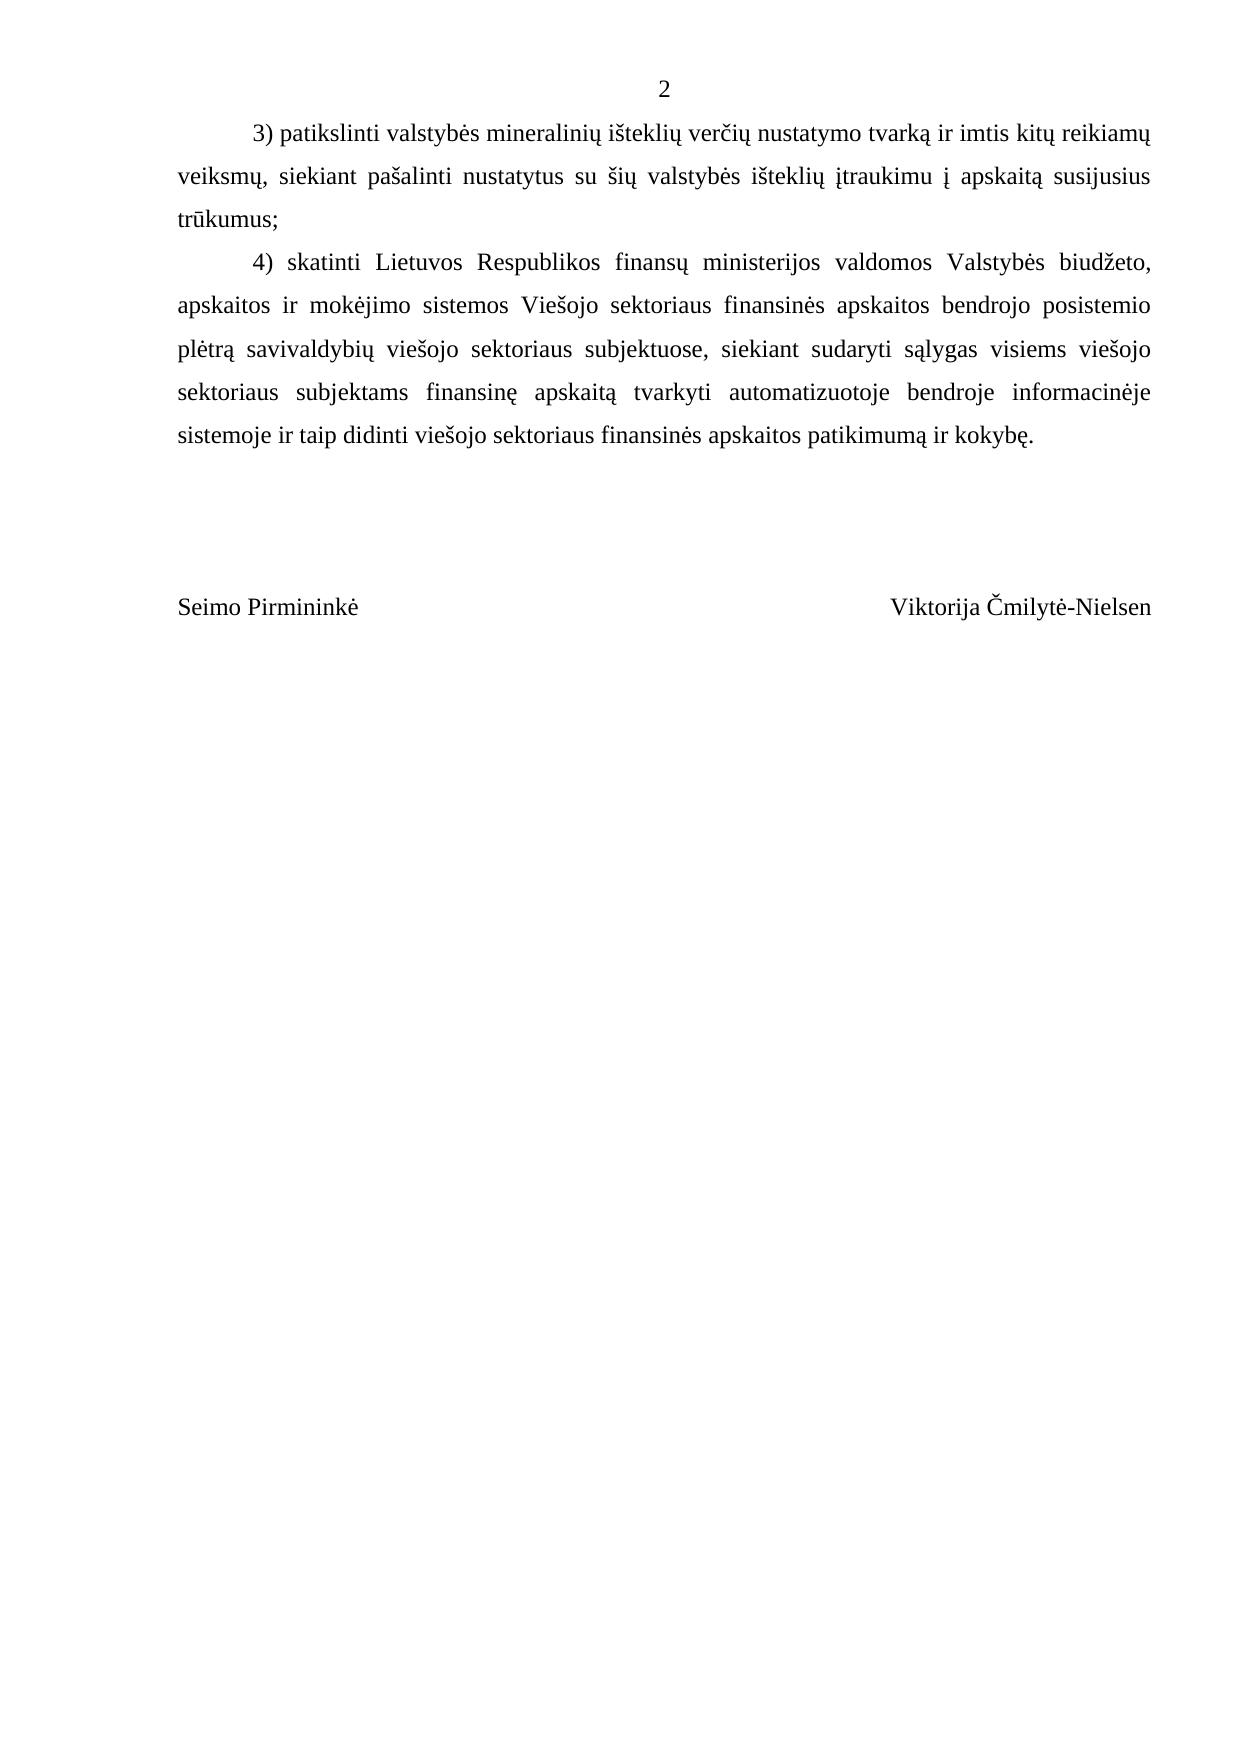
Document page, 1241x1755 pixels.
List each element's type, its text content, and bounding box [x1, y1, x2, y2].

text 4) skatinti Lietuvos Respublikos finansų ministerijos valdomos Valstybės biudžeto, apskaitos ir mokėjimo sistemos Viešojo sektoriaus finansinės apskaitos bendrojo posistemio plėtrą savivaldybių viešojo sektoriaus subjektuose, siekiant sudaryti sąlygas visiems viešojo sektoriaus subjektams finansinę apskaitą tvarkyti automatizuotoje bendroje informacinėje sistemoje ir taip didinti viešojo sektoriaus finansinės apskaitos patikimumą ir kokybę. [177, 247, 1152, 449]
text Seimo Pirmininkė Viktorija Čmilytė-Nielsen [177, 592, 1152, 621]
text 3) patikslinti valstybės mineralinių išteklių verčių nustatymo tvarką ir imtis kitų reikiamų veiksmų, siekiant pašalinti nustatytus su šių valstybės išteklių įtraukimu į apskaitą susijusius trūkumus; [177, 118, 1152, 233]
